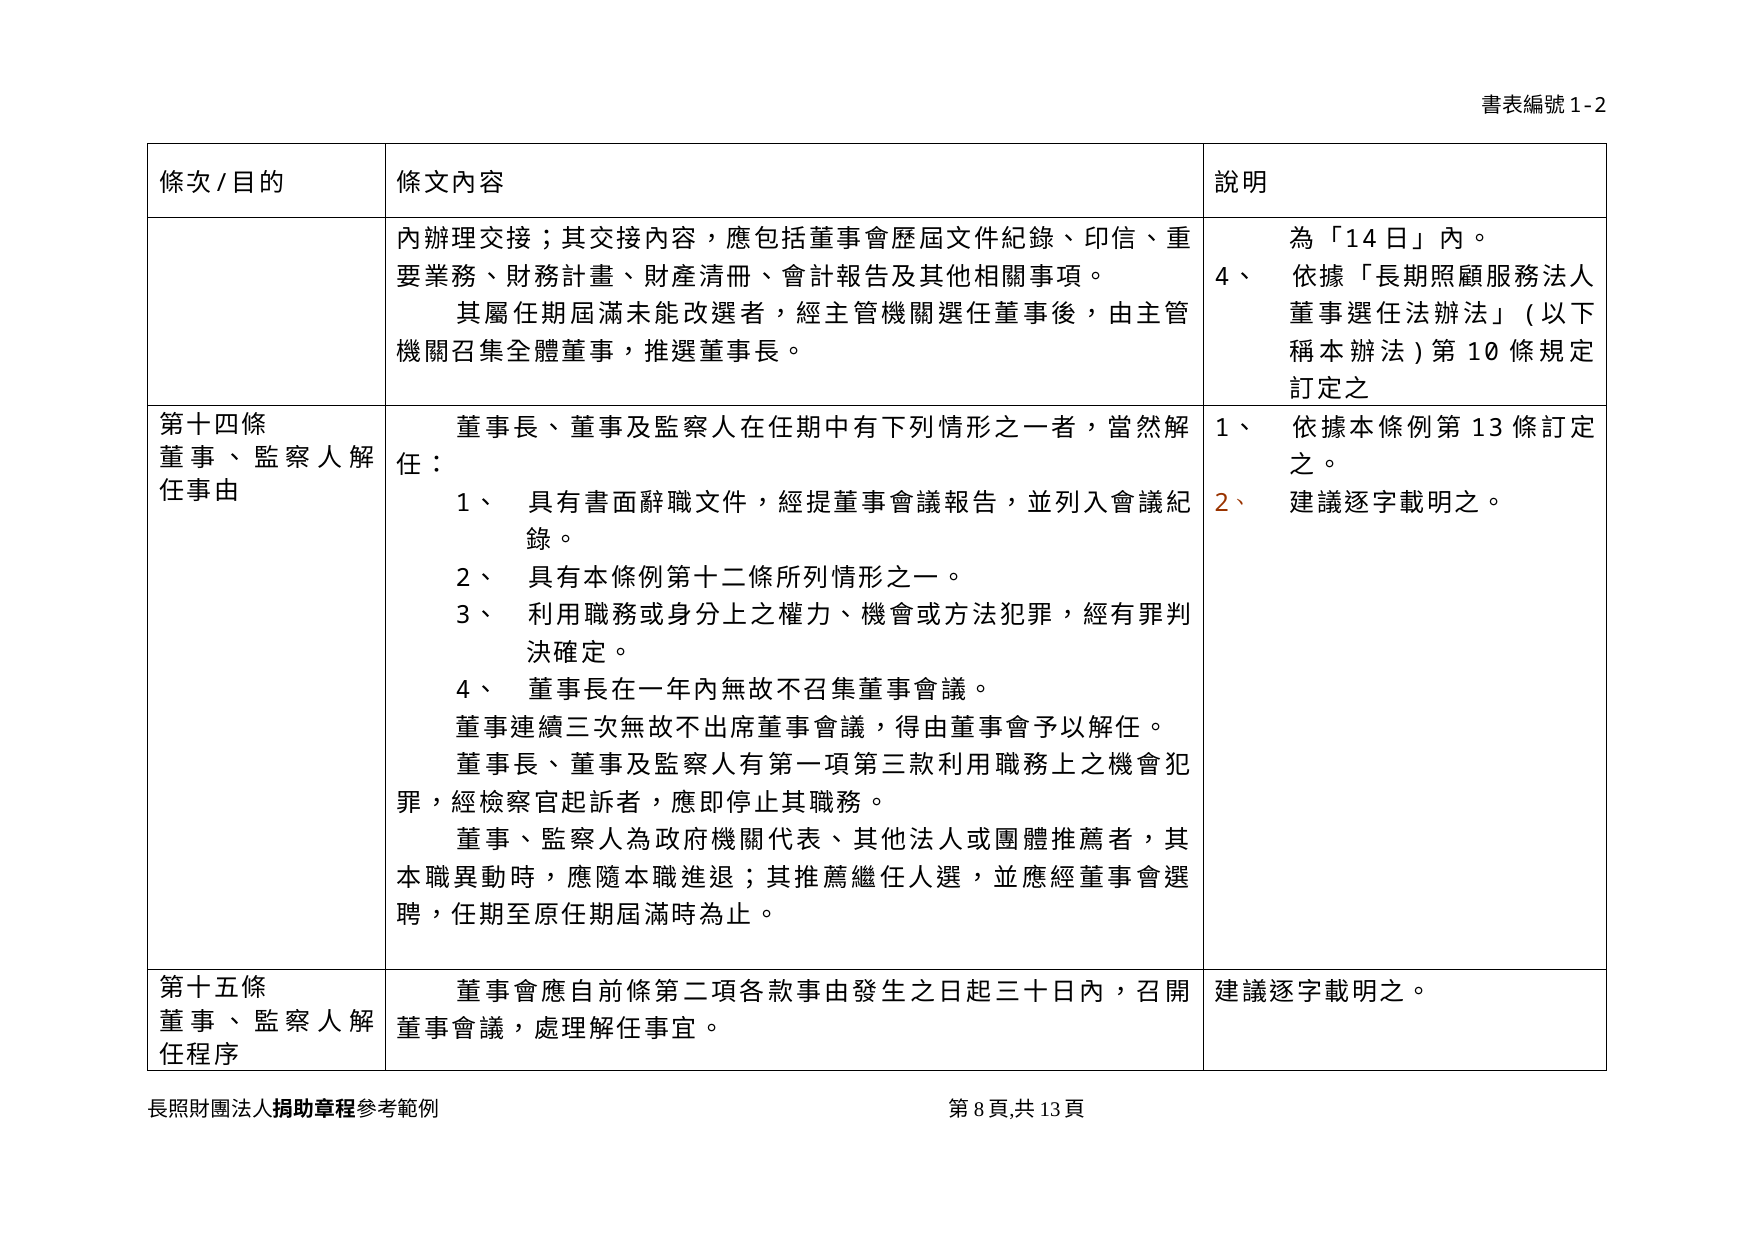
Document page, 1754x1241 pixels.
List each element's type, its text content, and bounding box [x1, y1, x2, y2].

table_cell 第十四條 董事、監察人解任事由 [148, 406, 385, 969]
table_cell 第一項如明定籌組董事提名委員會，則建議於當屆董事任滿前至少60日內籌組之；董事改選會議，建議於當屆董事任滿前至少30日內改選之。 第1項以外，其餘各項建議逐字載明之。 辦理交接之期程，建議定為「14日」內。 依據「長期照顧服務法人董事選任法辦法」(以下稱本辦法)第10條規定訂定之 [1204, 218, 1606, 405]
table_header 說明 [1204, 144, 1606, 217]
table_cell 依據本條例第13條訂定之。 建議逐字載明之。 [1204, 406, 1606, 969]
table_cell 第十五條 董事、監察人解任程序 [148, 970, 385, 1070]
table_cell 董事長、董事及監察人在任期中有下列情形之一者，當然解任： 具有書面辭職文件，經提董事會議報告，並列入會議紀錄。 具有本條例第十二條所列情形之一。 利用職務或身分上之權力、機會或方法犯罪，經有罪判決確定。 董事長在一年內無故不召集董事會議。 董事連續三次無故不出席董事會議，得由董事會予以解任。 董事長、董事及監察人有第一項第三款利用職務上之機會犯罪，經檢察官起訴者，應即停止其職務。 董事、監察人為政府機關代表、其他法人或團體推薦者，其本職異動時，應隨本職進退；其推薦繼任人選，並應經董事會選聘，任期至原任期屆滿時為止。 [386, 406, 1203, 969]
table_cell [148, 218, 385, 405]
table_cell 內辦理交接；其交接內容，應包括董事會歷屆文件紀錄、印信、重要業務、財務計畫、財產清冊、會計報告及其他相關事項。 其屬任期屆滿未能改選者，經主管機關選任董事後，由主管機關召集全體董事，推選董事長。 [386, 218, 1203, 405]
table_header 條次/目的 [148, 144, 385, 217]
table_header 條文內容 [386, 144, 1203, 217]
table_cell 董事會應自前條第二項各款事由發生之日起三十日內，召開董事會議，處理解任事宜。 [386, 970, 1203, 1070]
table_cell 建議逐字載明之。 [1204, 970, 1606, 1070]
